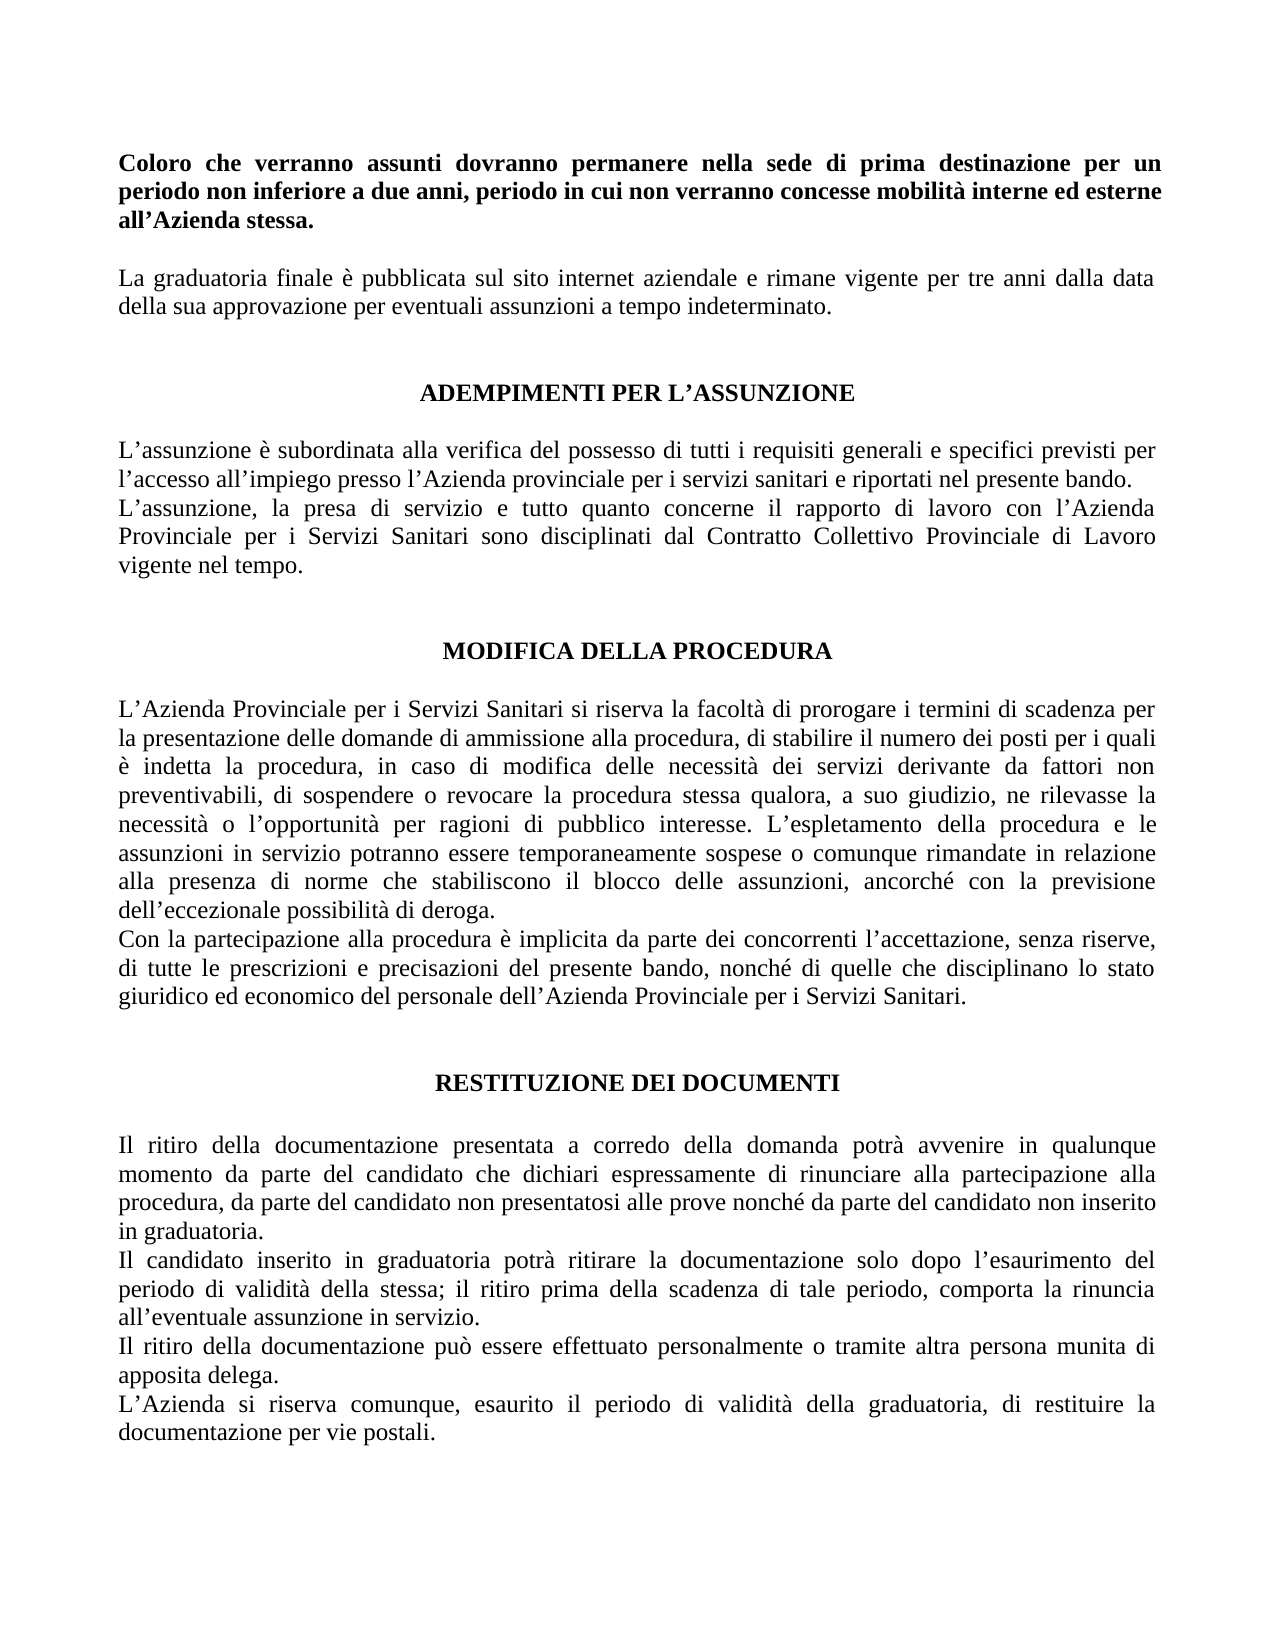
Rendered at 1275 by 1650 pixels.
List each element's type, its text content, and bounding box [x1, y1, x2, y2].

text MODIFICA DELLA PROCEDURA [118, 636, 1157, 665]
text Il ritiro della documentazione può essere effettuato personalmente o tramite altra persona munita di apposita delega. [118, 1331, 1157, 1389]
text Il ritiro della documentazione presentata a corredo della domanda potrà avvenire in qualunque momento da parte del candidato che dichiari espressamente di rinunciare alla partecipazione alla procedura, da parte del candidato non presentatosi alle prove nonché da parte del candidato non inserito in graduatoria. [118, 1130, 1157, 1245]
text Il candidato inserito in graduatoria potrà ritirare la documentazione solo dopo l’esaurimento del periodo di validità della stessa; il ritiro prima della scadenza di tale periodo, comporta la rinuncia all’eventuale assunzione in servizio. [118, 1245, 1157, 1331]
text L’Azienda si riserva comunque, esaurito il periodo di validità della graduatoria, di restituire la documentazione per vie postali. [118, 1389, 1157, 1446]
text RESTITUZIONE DEI DOCUMENTI [118, 1068, 1157, 1096]
text La graduatoria finale è pubblicata sul sito internet aziendale e rimane vigente per tre anni dalla data della sua approvazione per eventuali assunzioni a tempo indeterminato. [118, 263, 1157, 320]
text ADEMPIMENTI PER L’ASSUNZIONE [118, 378, 1157, 406]
text L’assunzione è subordinata alla verifica del possesso di tutti i requisiti generali e specifici previsti per l’accesso all’impiego presso l’Azienda provinciale per i servizi sanitari e riportati nel presente bando. [118, 435, 1157, 493]
text L’assunzione, la presa di servizio e tutto quanto concerne il rapporto di lavoro con l’Azienda Provinciale per i Servizi Sanitari sono disciplinati dal Contratto Collettivo Provinciale di Lavoro vigente nel tempo. [118, 493, 1157, 579]
text L’Azienda Provinciale per i Servizi Sanitari si riserva la facoltà di prorogare i termini di scadenza per la presentazione delle domande di ammissione alla procedura, di stabilire il numero dei posti per i quali è indetta la procedura, in caso di modifica delle necessità dei servizi derivante da fattori non preventivabili, di sospendere o revocare la procedura stessa qualora, a suo giudizio, ne rilevasse la necessità o l’opportunità per ragioni di pubblico interesse. L’espletamento della procedura e le assunzioni in servizio potranno essere temporaneamente sospese o comunque rimandate in relazione alla presenza di norme che stabiliscono il blocco delle assunzioni, ancorché con la previsione dell’eccezionale possibilità di deroga. [118, 694, 1157, 924]
text Con la partecipazione alla procedura è implicita da parte dei concorrenti l’accettazione, senza riserve, di tutte le prescrizioni e precisazioni del presente bando, nonché di quelle che disciplinano lo stato giuridico ed economico del personale dell’Azienda Provinciale per i Servizi Sanitari. [118, 924, 1157, 1010]
text Coloro che verranno assunti dovranno permanere nella sede di prima destinazione per un periodo non inferiore a due anni, periodo in cui non verranno concesse mobilità interne ed esterne all’Azienda stessa. [118, 148, 1163, 234]
